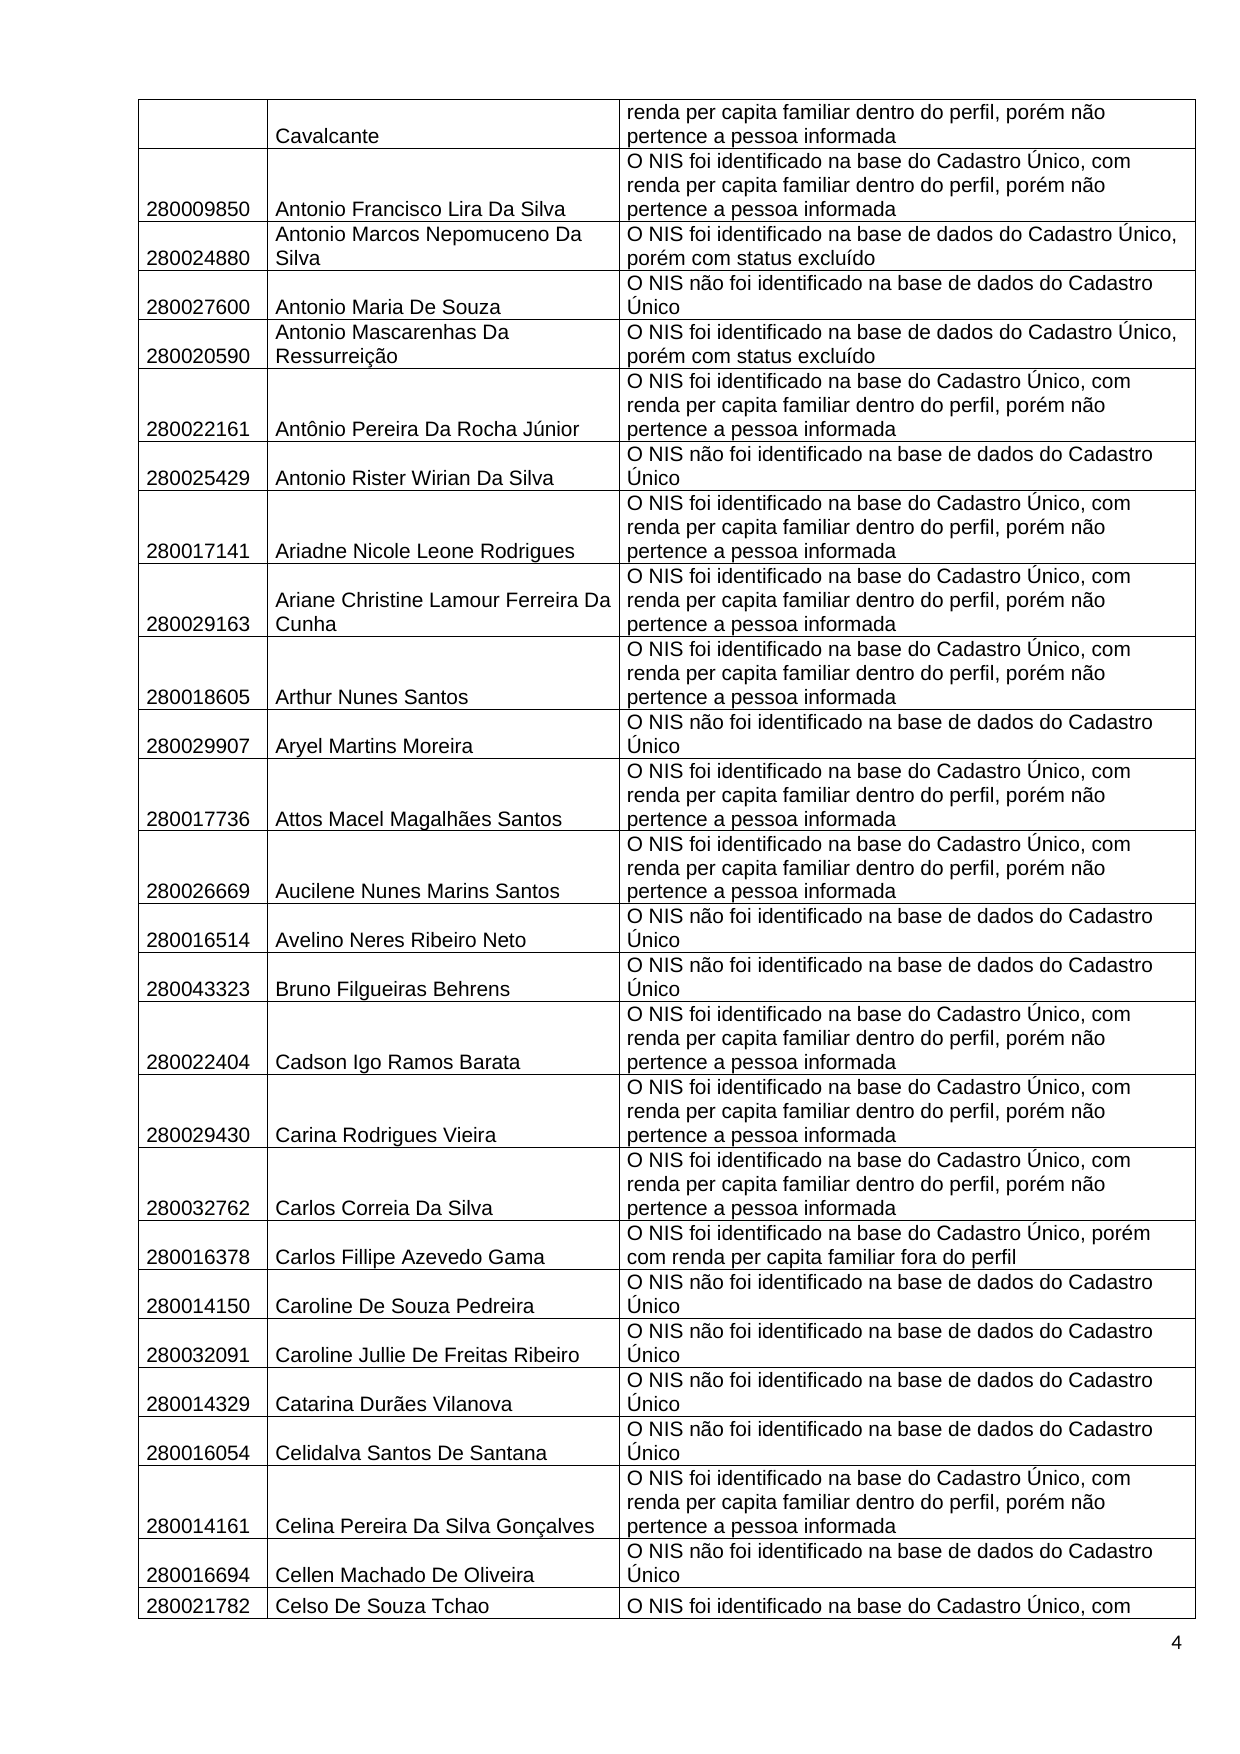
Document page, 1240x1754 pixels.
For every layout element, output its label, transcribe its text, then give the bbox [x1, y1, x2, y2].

table_cell 280014150 [139, 1270, 267, 1318]
table_cell Carlos Fillipe Azevedo Gama [268, 1221, 619, 1269]
table_cell 280016054 [139, 1417, 267, 1465]
table_cell O NIS não foi identificado na base de dados do Cadastro Único [620, 1319, 1195, 1367]
table_cell Cellen Machado De Oliveira [268, 1539, 619, 1587]
table_cell 280043323 [139, 953, 267, 1001]
table_cell 280029163 [139, 564, 267, 636]
table_cell O NIS não foi identificado na base de dados do Cadastro Único [620, 953, 1195, 1001]
table_cell 280029907 [139, 710, 267, 757]
table_cell 280018605 [139, 637, 267, 708]
table_cell 280026669 [139, 831, 267, 903]
table_cell Cadson Igo Ramos Barata [268, 1002, 619, 1074]
table_cell 280027600 [139, 271, 267, 319]
table_cell Celso De Souza Tchao [268, 1588, 619, 1618]
table_cell O NIS não foi identificado na base de dados do Cadastro Único [620, 1368, 1195, 1416]
table_cell O NIS foi identificado na base do Cadastro Único, com renda per capita familiar dentro do perfil, porém não pertence a pessoa informada [620, 637, 1195, 708]
table_cell O NIS foi identificado na base do Cadastro Único, com renda per capita familiar dentro do perfil, porém não pertence a pessoa informada [620, 369, 1195, 441]
table_cell Caroline Jullie De Freitas Ribeiro [268, 1319, 619, 1367]
table_cell Ariane Christine Lamour Ferreira Da Cunha [268, 564, 619, 636]
table_cell Celina Pereira Da Silva Gonçalves [268, 1466, 619, 1538]
table_cell Antônio Pereira Da Rocha Júnior [268, 369, 619, 441]
table_cell Carina Rodrigues Vieira [268, 1075, 619, 1147]
table_cell Catarina Durães Vilanova [268, 1368, 619, 1416]
table_cell 280032091 [139, 1319, 267, 1367]
table_cell renda per capita familiar dentro do perfil, porém não pertence a pessoa informada [620, 100, 1195, 148]
table_cell O NIS não foi identificado na base de dados do Cadastro Único [620, 442, 1195, 490]
table_cell 280014329 [139, 1368, 267, 1416]
table_cell Avelino Neres Ribeiro Neto [268, 904, 619, 952]
table_cell O NIS não foi identificado na base de dados do Cadastro Único [620, 904, 1195, 952]
table_cell O NIS foi identificado na base do Cadastro Único, com renda per capita familiar dentro do perfil, porém não pertence a pessoa informada [620, 1075, 1195, 1147]
table_cell Bruno Filgueiras Behrens [268, 953, 619, 1001]
table_cell O NIS foi identificado na base do Cadastro Único, com renda per capita familiar dentro do perfil, porém não pertence a pessoa informada [620, 1466, 1195, 1538]
table_cell O NIS foi identificado na base do Cadastro Único, com renda per capita familiar dentro do perfil, porém não pertence a pessoa informada [620, 1148, 1195, 1220]
table_cell Arthur Nunes Santos [268, 637, 619, 708]
table_cell O NIS foi identificado na base do Cadastro Único, com renda per capita familiar dentro do perfil, porém não pertence a pessoa informada [620, 491, 1195, 563]
table_cell O NIS não foi identificado na base de dados do Cadastro Único [620, 1270, 1195, 1318]
table_cell 280016514 [139, 904, 267, 952]
table_cell 280014161 [139, 1466, 267, 1538]
table_cell O NIS foi identificado na base do Cadastro Único, com renda per capita familiar dentro do perfil, porém não pertence a pessoa informada [620, 759, 1195, 830]
table_cell 280009850 [139, 149, 267, 221]
table_cell 280016694 [139, 1539, 267, 1587]
table_cell O NIS foi identificado na base de dados do Cadastro Único, porém com status excluído [620, 222, 1195, 270]
table_cell 280022404 [139, 1002, 267, 1074]
table_cell O NIS não foi identificado na base de dados do Cadastro Único [620, 271, 1195, 319]
table_cell Antonio Maria De Souza [268, 271, 619, 319]
table_cell O NIS foi identificado na base do Cadastro Único, com renda per capita familiar dentro do perfil, porém não pertence a pessoa informada [620, 1002, 1195, 1074]
table_cell O NIS foi identificado na base do Cadastro Único, com renda per capita familiar dentro do perfil, porém não pertence a pessoa informada [620, 564, 1195, 636]
table_cell Antonio Rister Wirian Da Silva [268, 442, 619, 490]
table_cell 280020590 [139, 320, 267, 368]
table_cell 280017141 [139, 491, 267, 563]
table_cell Antonio Marcos Nepomuceno Da Silva [268, 222, 619, 270]
table_cell O NIS foi identificado na base de dados do Cadastro Único, porém com status excluído [620, 320, 1195, 368]
table_cell Aucilene Nunes Marins Santos [268, 831, 619, 903]
table_cell 280022161 [139, 369, 267, 441]
table_cell 280016378 [139, 1221, 267, 1269]
table_cell Celidalva Santos De Santana [268, 1417, 619, 1465]
table_cell 280032762 [139, 1148, 267, 1220]
table_cell Caroline De Souza Pedreira [268, 1270, 619, 1318]
table_cell O NIS foi identificado na base do Cadastro Único, com [620, 1588, 1195, 1618]
table_cell O NIS foi identificado na base do Cadastro Único, porém com renda per capita familiar fora do perfil [620, 1221, 1195, 1269]
table_cell O NIS não foi identificado na base de dados do Cadastro Único [620, 1417, 1195, 1465]
table_cell 280029430 [139, 1075, 267, 1147]
table_cell 280017736 [139, 759, 267, 830]
table_cell Ariadne Nicole Leone Rodrigues [268, 491, 619, 563]
table_cell O NIS foi identificado na base do Cadastro Único, com renda per capita familiar dentro do perfil, porém não pertence a pessoa informada [620, 149, 1195, 221]
table_cell Attos Macel Magalhães Santos [268, 759, 619, 830]
table_cell 280024880 [139, 222, 267, 270]
table_cell O NIS não foi identificado na base de dados do Cadastro Único [620, 710, 1195, 757]
table_cell [139, 100, 267, 148]
table_cell Antonio Francisco Lira Da Silva [268, 149, 619, 221]
table_cell 280025429 [139, 442, 267, 490]
table_cell O NIS foi identificado na base do Cadastro Único, com renda per capita familiar dentro do perfil, porém não pertence a pessoa informada [620, 831, 1195, 903]
table_cell Carlos Correia Da Silva [268, 1148, 619, 1220]
table_cell Aryel Martins Moreira [268, 710, 619, 757]
table_cell O NIS não foi identificado na base de dados do Cadastro Único [620, 1539, 1195, 1587]
table_cell Cavalcante [268, 100, 619, 148]
table_cell 280021782 [139, 1588, 267, 1618]
table_cell Antonio Mascarenhas Da Ressurreição [268, 320, 619, 368]
